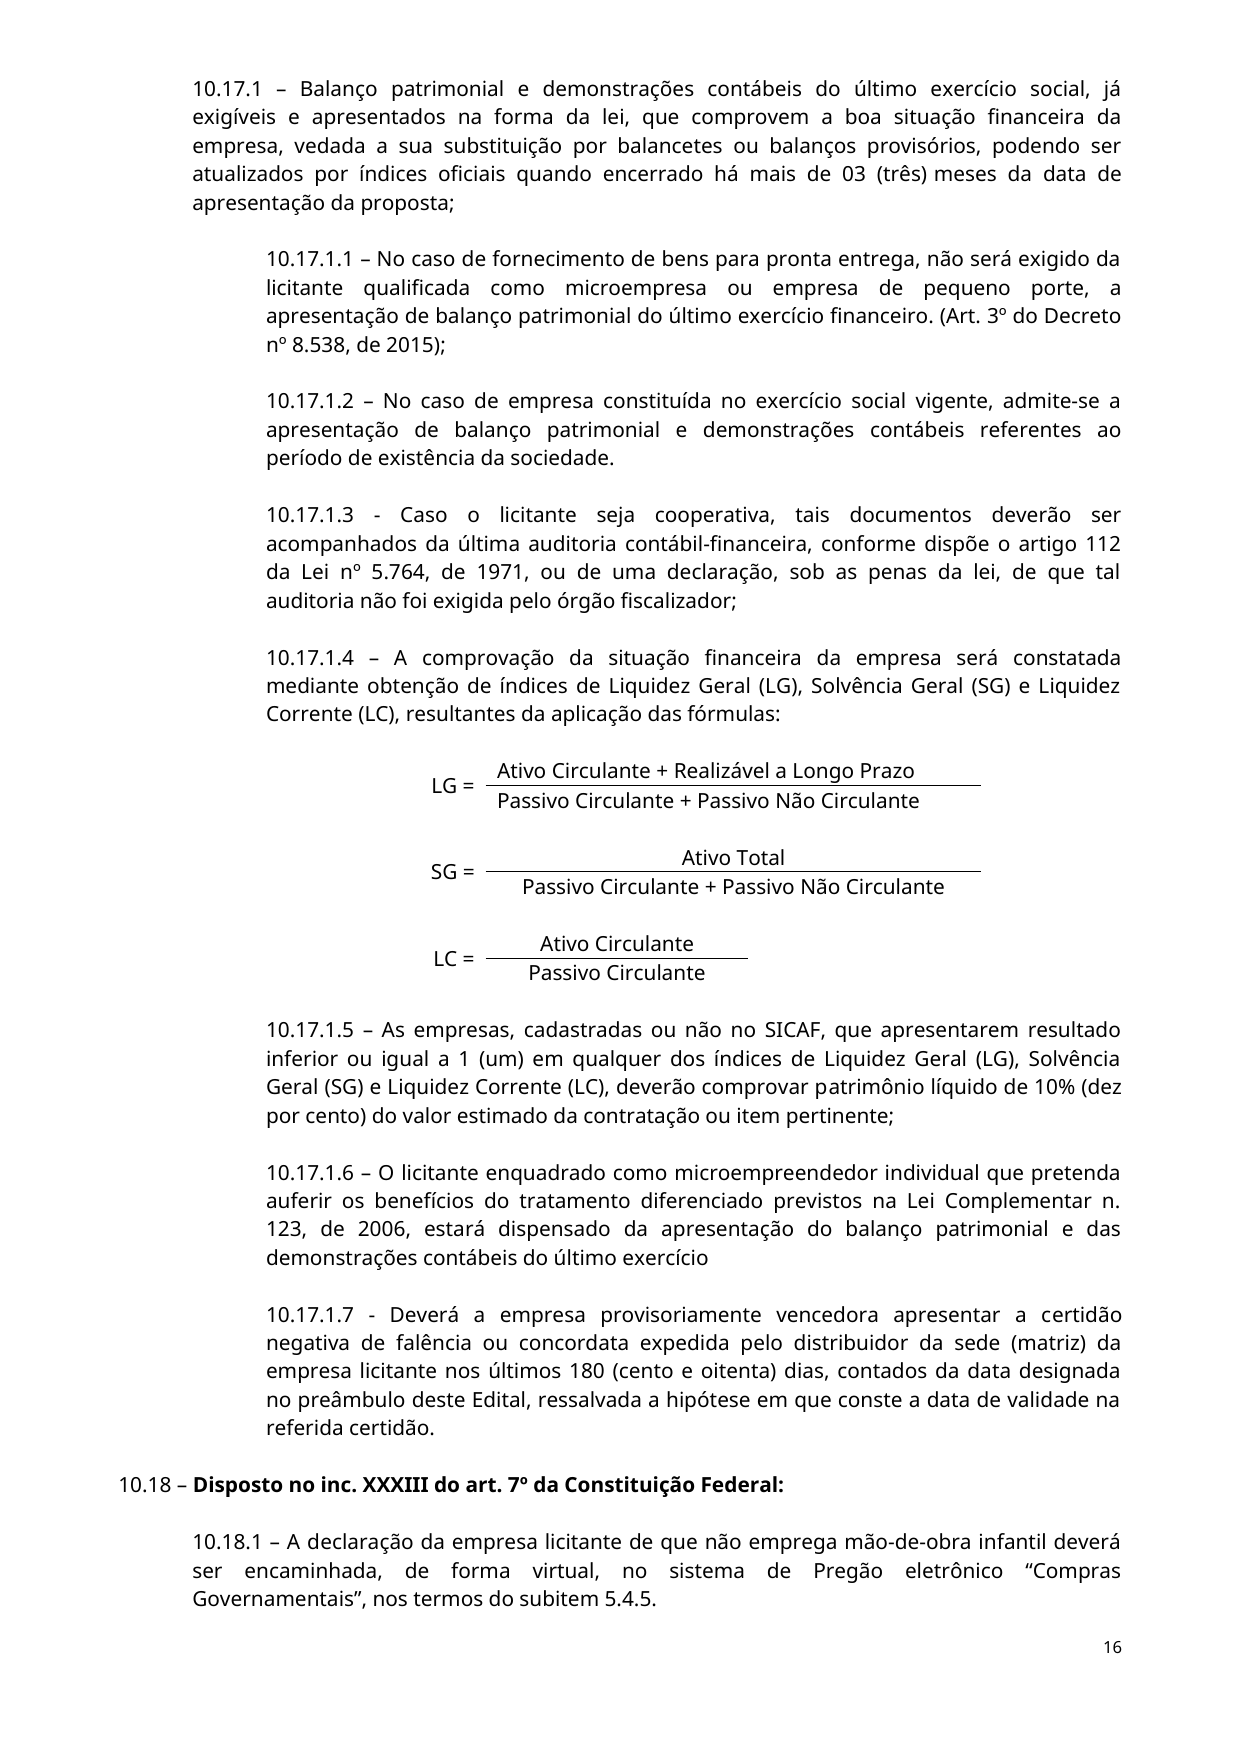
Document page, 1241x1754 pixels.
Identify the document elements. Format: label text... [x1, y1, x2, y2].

table_cell Passivo Circulante + Passivo Não Circulante [486, 786, 981, 814]
text 10.17.1.1 – No caso de fornecimento de bens para pronta entrega, não será exigido da licitante qualificada como microempresa ou empresa de pequeno porte, a apresentação de balanço patrimonial do último exercício financeiro. (Art. 3º do Decreto nº 8.538, de 2015); [266, 244, 1122, 358]
table_header SG = [282, 843, 486, 901]
text 10.17.1.5 – As empresas, cadastradas ou não no SICAF, que apresentarem resultado inferior ou igual a 1 (um) em qualquer dos índices de Liquidez Geral (LG), Solvência Geral (SG) e Liquidez Corrente (LC), deverão comprovar patrimônio líquido de 10% (dez por cento) do valor estimado da contratação ou item pertinente; [266, 1015, 1122, 1129]
table_header Ativo Circulante [486, 929, 748, 957]
text 10.17.1.3 - Caso o licitante seja cooperativa, tais documentos deverão ser acompanhados da última auditoria contábil-financeira, conforme dispõe o artigo 112 da Lei nº 5.764, de 1971, ou de uma declaração, sob as penas da lei, de que tal auditoria não foi exigida pelo órgão fiscalizador; [266, 500, 1122, 614]
text 10.18 – Disposto no inc. XXXIII do art. 7º da Constituição Federal: [118, 1470, 1122, 1499]
text 10.17.1.4 – A comprovação da situação financeira da empresa será constatada mediante obtenção de índices de Liquidez Geral (LG), Solvência Geral (SG) e Liquidez Corrente (LC), resultantes da aplicação das fórmulas: [266, 643, 1122, 728]
table_cell Passivo Circulante [486, 959, 748, 987]
table_header Ativo Total [486, 843, 981, 871]
table_header LC = [377, 929, 486, 987]
table_header LG = [289, 756, 486, 814]
text 10.17.1.2 – No caso de empresa constituída no exercício social vigente, admite-se a apresentação de balanço patrimonial e demonstrações contábeis referentes ao período de existência da sociedade. [266, 387, 1122, 472]
text 10.17.1.7 - Deverá a empresa provisoriamente vencedora apresentar a certidão negativa de falência ou concordata expedida pelo distribuidor da sede (matriz) da empresa licitante nos últimos 180 (cento e oitenta) dias, contados da data designada no preâmbulo deste Edital, ressalvada a hipótese em que conste a data de validade na referida certidão. [266, 1300, 1122, 1442]
table_header Ativo Circulante + Realizável a Longo Prazo [486, 756, 981, 785]
table_cell Passivo Circulante + Passivo Não Circulante [486, 872, 981, 901]
text 10.17.1 – Balanço patrimonial e demonstrações contábeis do último exercício social, já exigíveis e apresentados na forma da lei, que comprovem a boa situação financeira da empresa, vedada a sua substituição por balancetes ou balanços provisórios, podendo ser atualizados por índices oficiais quando encerrado há mais de 03 (três) meses da data de apresentação da proposta; [192, 74, 1122, 216]
text 10.18.1 – A declaração da empresa licitante de que não emprega mão-de-obra infantil deverá ser encaminhada, de forma virtual, no sistema de Pregão eletrônico “Compras Governamentais”, nos termos do subitem 5.4.5. [192, 1527, 1122, 1613]
text 10.17.1.6 – O licitante enquadrado como microempreendedor individual que pretenda auferir os benefícios do tratamento diferenciado previstos na Lei Complementar n. 123, de 2006, estará dispensado da apresentação do balanço patrimonial e das demonstrações contábeis do último exercício [266, 1158, 1122, 1271]
